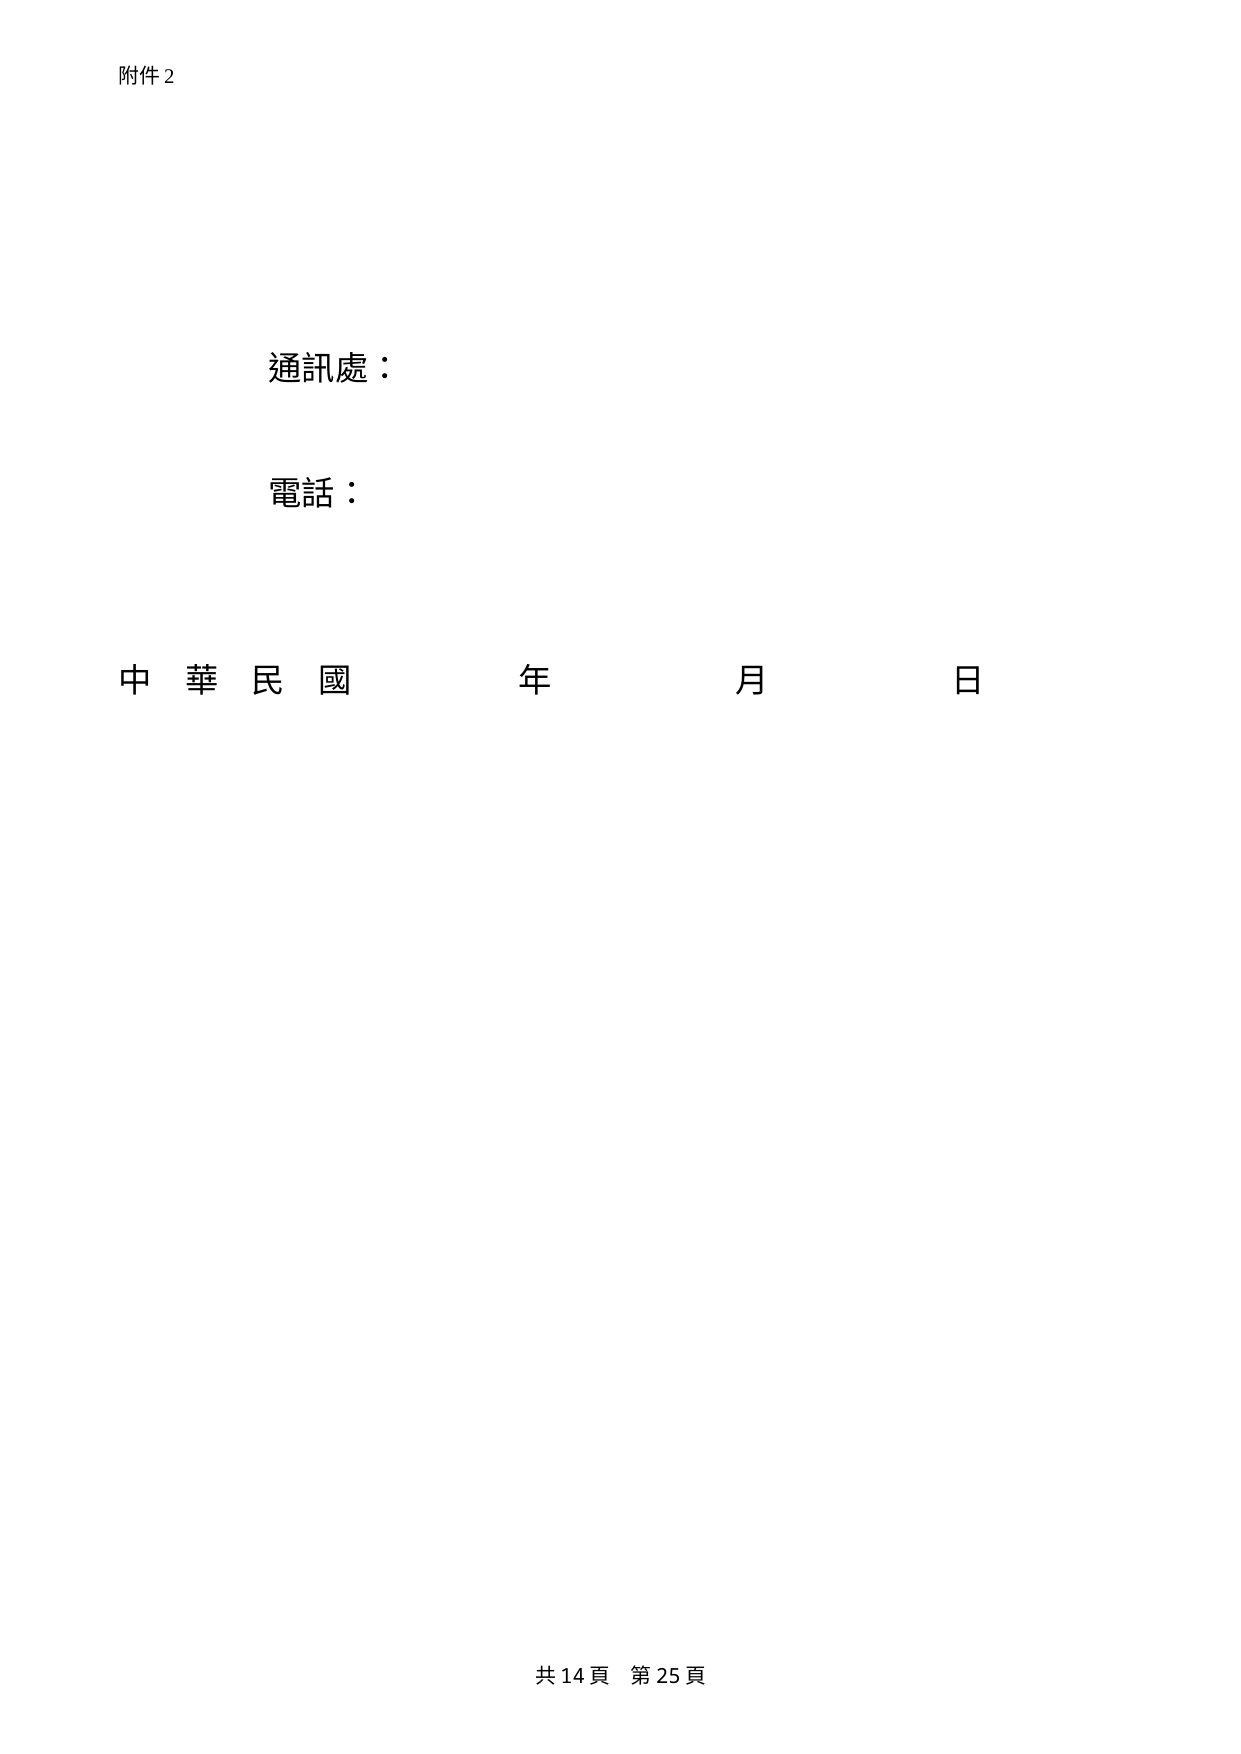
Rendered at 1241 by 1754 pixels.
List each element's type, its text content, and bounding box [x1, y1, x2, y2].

text 中 華 民 國 年 月 日 [118, 636, 1122, 699]
text 電話： [118, 449, 1122, 511]
text 通訊處： [118, 324, 1122, 386]
